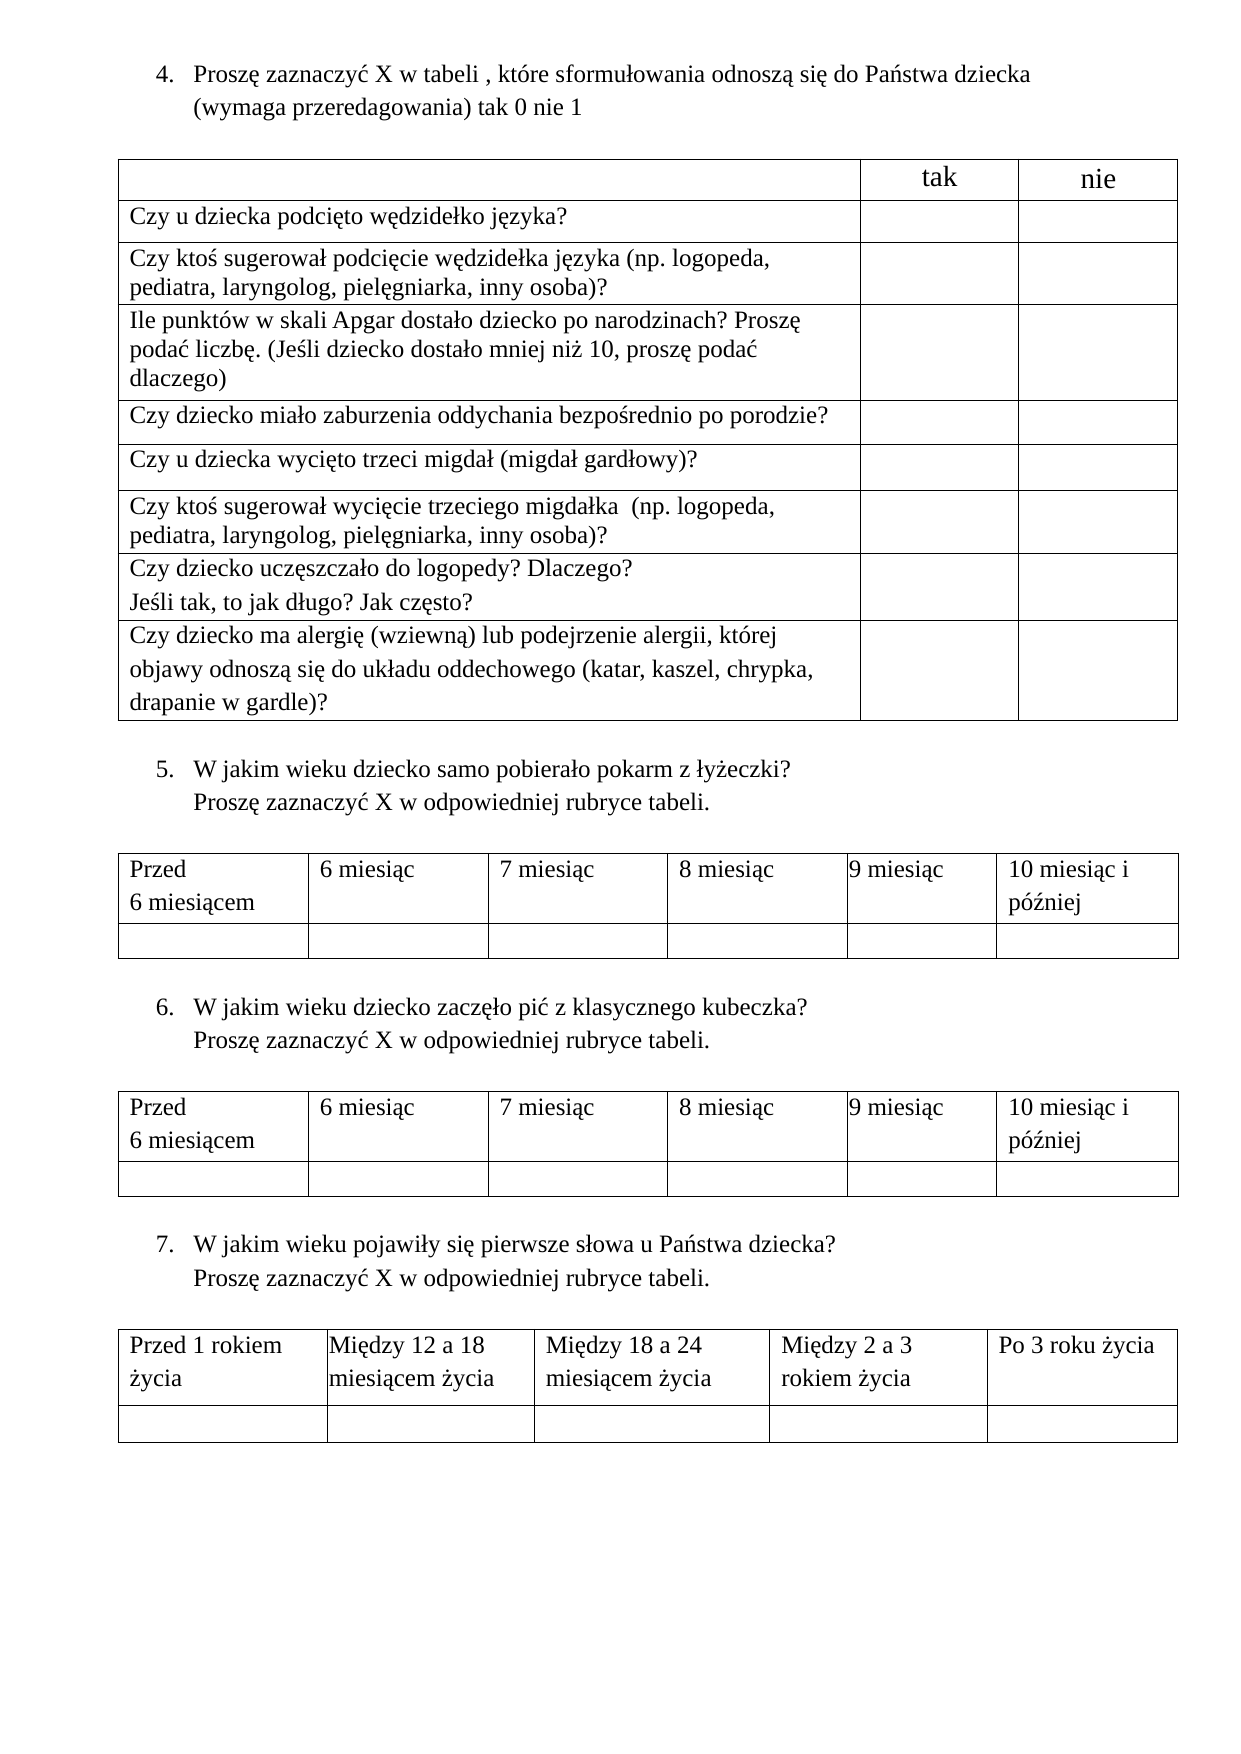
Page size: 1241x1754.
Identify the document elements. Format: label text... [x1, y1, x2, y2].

table_cell [489, 924, 667, 958]
table_cell [848, 924, 996, 958]
list W jakim wieku dziecko zaczęło pić z klasycznego kubeczka? [156, 992, 1122, 1020]
table_header Przed 1 rokiem życia [119, 1330, 327, 1405]
table_cell [988, 1406, 1177, 1442]
table_cell [1019, 201, 1177, 242]
table_cell [997, 924, 1178, 958]
table_cell [1019, 445, 1177, 490]
table_cell [119, 1162, 308, 1196]
table_header 6 miesiąc [309, 854, 488, 923]
table_cell [535, 1406, 769, 1442]
table_cell [1019, 621, 1177, 720]
table_cell Czy ktoś sugerował wycięcie trzeciego migdałka (np. logopeda, pediatra, laryngolog, pielęgniarka, inny osoba)? [119, 491, 860, 552]
table_cell [861, 201, 1018, 242]
table_header tak [861, 160, 1018, 200]
table_header Między 18 a 24 miesiącem życia [535, 1330, 769, 1405]
table_cell [1019, 305, 1177, 399]
list Proszę zaznaczyć X w odpowiedniej rubryce tabeli. [193, 1025, 1122, 1053]
table_header nie [1019, 160, 1177, 200]
table_header Po 3 roku życia [988, 1330, 1177, 1405]
table_cell [1019, 491, 1177, 552]
table_cell [997, 1162, 1178, 1196]
table_header Między 12 a 18 miesiącem życia [328, 1330, 534, 1405]
table_cell [861, 445, 1018, 490]
table_cell Czy u dziecka podcięto wędzidełko języka? [119, 201, 860, 242]
table_header 6 miesiąc [309, 1092, 488, 1161]
table_cell [861, 554, 1018, 619]
table_header 7 miesiąc [489, 854, 667, 923]
list Proszę zaznaczyć X w tabeli , które sformułowania odnoszą się do Państwa dziecka (wymaga przeredagowania) tak 0 nie 1 [156, 59, 1122, 121]
table_cell [1019, 554, 1177, 619]
table_header 8 miesiąc [668, 854, 847, 923]
table_cell [1019, 243, 1177, 304]
table_header 9 miesiąc [848, 854, 996, 923]
table_header [119, 160, 860, 200]
table_cell Czy u dziecka wycięto trzeci migdał (migdał gardłowy)? [119, 445, 860, 490]
table_cell [119, 1406, 327, 1442]
table_cell [309, 924, 488, 958]
table_cell [770, 1406, 987, 1442]
table_cell [861, 491, 1018, 552]
table_cell [119, 924, 308, 958]
table_cell Czy ktoś sugerował podcięcie wędzidełka języka (np. logopeda, pediatra, laryngolog, pielęgniarka, inny osoba)? [119, 243, 860, 304]
table_header 10 miesiąc i później [997, 1092, 1178, 1161]
table_cell Czy dziecko uczęszczało do logopedy? Dlaczego? Jeśli tak, to jak długo? Jak często? [119, 554, 860, 619]
table_cell [861, 401, 1018, 443]
table_cell [861, 621, 1018, 720]
table_cell Czy dziecko miało zaburzenia oddychania bezpośrednio po porodzie? [119, 401, 860, 443]
list Proszę zaznaczyć X w odpowiedniej rubryce tabeli. [193, 787, 1122, 816]
table_header 10 miesiąc i później [997, 854, 1178, 923]
table_cell [848, 1162, 996, 1196]
table_cell [1019, 401, 1177, 443]
table_cell [328, 1406, 534, 1442]
table_cell Ile punktów w skali Apgar dostało dziecko po narodzinach? Proszę podać liczbę. (Jeśli dziecko dostało mniej niż 10, proszę podać dlaczego) [119, 305, 860, 399]
table_header 7 miesiąc [489, 1092, 667, 1161]
table_header Przed 6 miesiącem [119, 854, 308, 923]
table_cell [309, 1162, 488, 1196]
table_header Między 2 a 3 rokiem życia [770, 1330, 987, 1405]
list W jakim wieku pojawiły się pierwsze słowa u Państwa dziecka? [156, 1229, 1122, 1258]
table_cell [861, 305, 1018, 399]
table_cell [489, 1162, 667, 1196]
table_cell [668, 1162, 847, 1196]
table_header Przed 6 miesiącem [119, 1092, 308, 1161]
table_cell [668, 924, 847, 958]
table_header 8 miesiąc [668, 1092, 847, 1161]
list W jakim wieku dziecko samo pobierało pokarm z łyżeczki? [156, 754, 1122, 782]
list Proszę zaznaczyć X w odpowiedniej rubryce tabeli. [193, 1263, 1122, 1291]
table_cell [861, 243, 1018, 304]
table_header 9 miesiąc [848, 1092, 996, 1161]
table_cell Czy dziecko ma alergię (wziewną) lub podejrzenie alergii, której objawy odnoszą się do układu oddechowego (katar, kaszel, chrypka, drapanie w gardle)? [119, 621, 860, 720]
